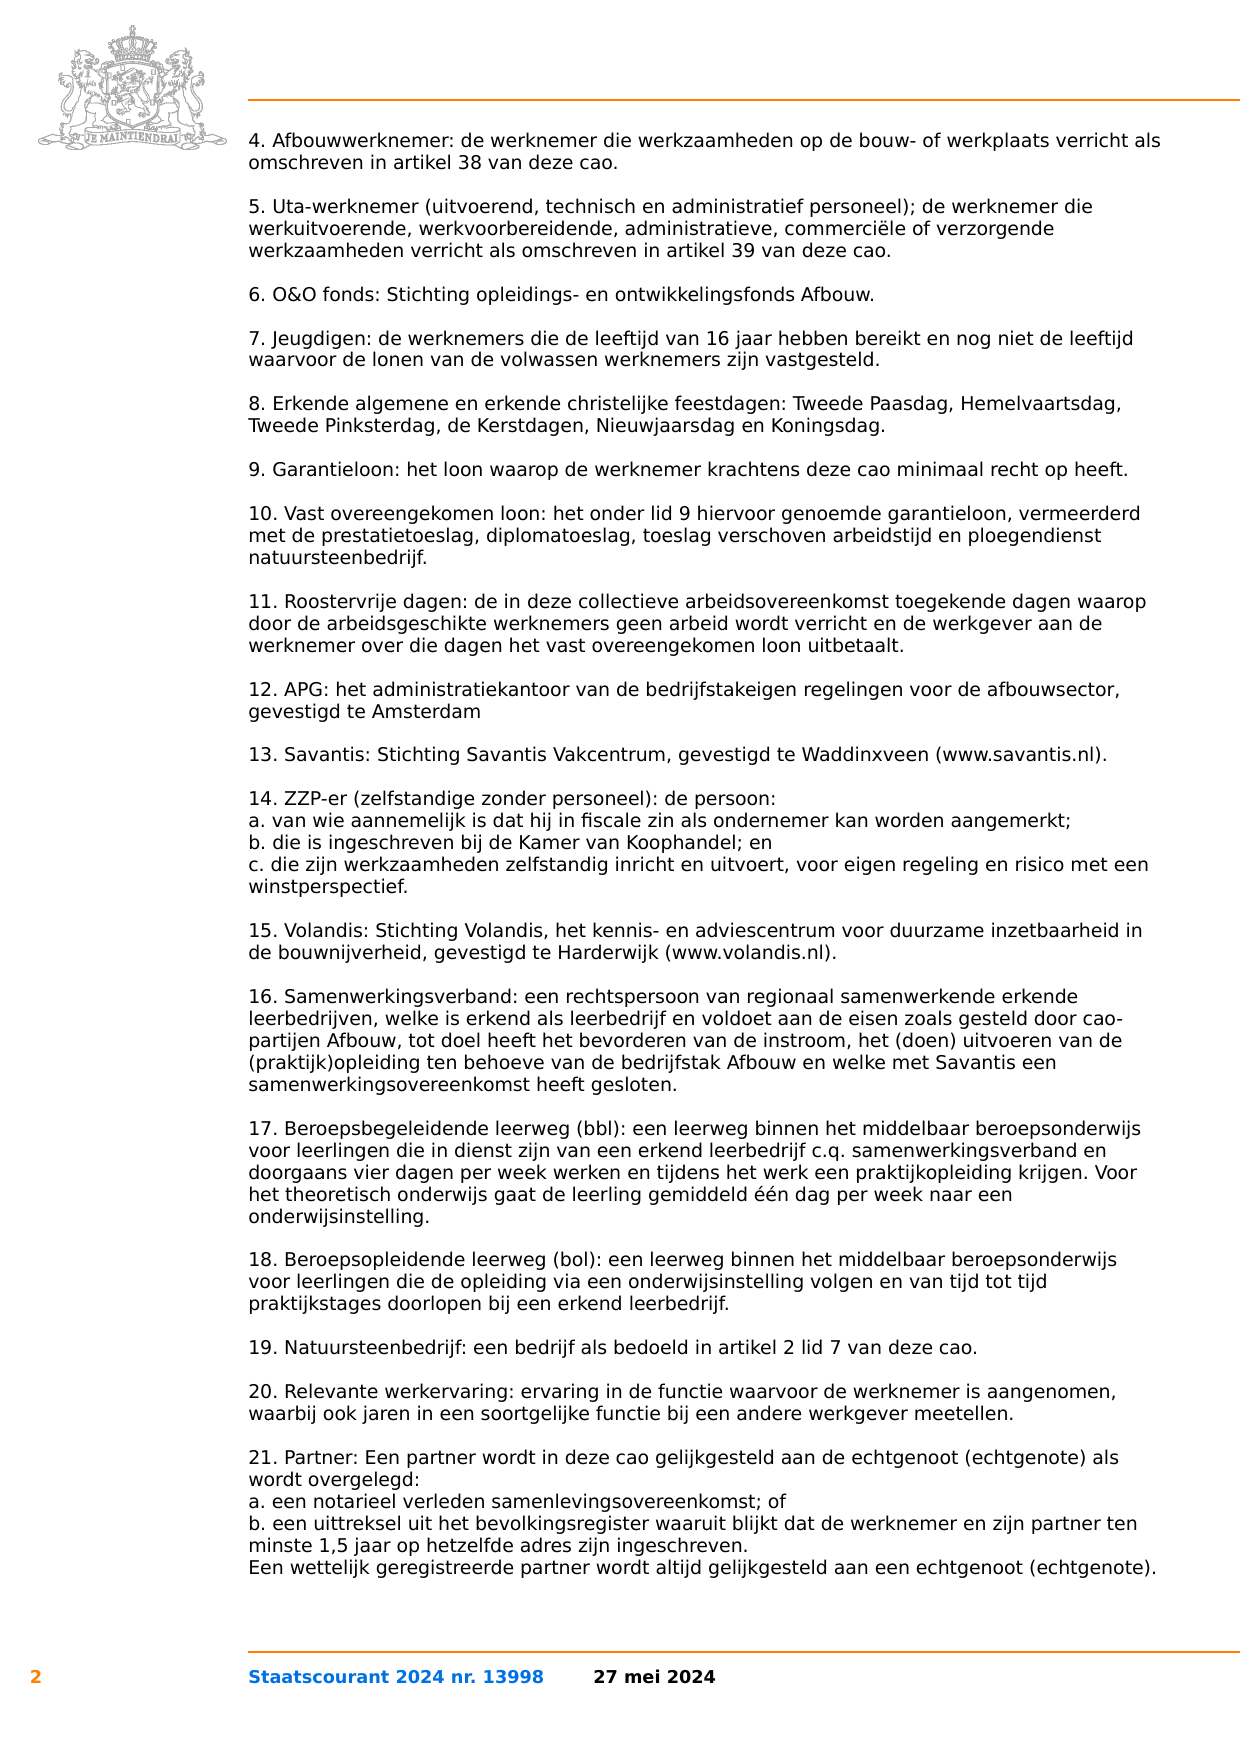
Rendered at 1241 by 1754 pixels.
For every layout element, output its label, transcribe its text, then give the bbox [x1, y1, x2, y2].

text 16. Samenwerkingsverband: een rechtspersoon van regionaal samenwerkende erkende leerbedrijven, welke is erkend als leerbedrijf en voldoet aan de eisen zoals gesteld door cao-partijen Afbouw, tot doel heeft het bevorderen van de instroom, het (doen) uitvoeren van de (praktijk)opleiding ten behoeve van de bedrijfstak Afbouw en welke met Savantis een samenwerkingsovereenkomst heeft gesloten. [248, 986, 1163, 1096]
text 7. Jeugdigen: de werknemers die de leeftijd van 16 jaar hebben bereikt en nog niet de leeftijd waarvoor de lonen van de volwassen werknemers zijn vastgesteld. [248, 327, 1163, 371]
text 19. Natuursteenbedrijf: een bedrijf als bedoeld in artikel 2 lid 7 van deze cao. [248, 1337, 1163, 1359]
text 11. Roostervrije dagen: de in deze collectieve arbeidsovereenkomst toegekende dagen waarop door de arbeidsgeschikte werknemers geen arbeid wordt verricht en de werkgever aan de werknemer over die dagen het vast overeengekomen loon uitbetaalt. [248, 591, 1163, 657]
text 14. ZZP-er (zelfstandige zonder personeel): de persoon: [248, 788, 1163, 810]
text a. een notarieel verleden samenlevingsovereenkomst; of [248, 1491, 1163, 1513]
text 15. Volandis: Stichting Volandis, het kennis- en adviescentrum voor duurzame inzetbaarheid in de bouwnijverheid, gevestigd te Harderwijk (www.volandis.nl). [248, 920, 1163, 964]
text 4. Afbouwwerknemer: de werknemer die werkzaamheden op de bouw- of werkplaats verricht als omschreven in artikel 38 van deze cao. [248, 130, 1163, 174]
text 13. Savantis: Stichting Savantis Vakcentrum, gevestigd te Waddinxveen (www.savantis.nl). [248, 744, 1163, 766]
text 10. Vast overeengekomen loon: het onder lid 9 hiervoor genoemde garantieloon, vermeerderd met de prestatietoeslag, diplomatoeslag, toeslag verschoven arbeidstijd en ploegendienst natuursteenbedrijf. [248, 503, 1163, 569]
text 9. Garantieloon: het loon waarop de werknemer krachtens deze cao minimaal recht op heeft. [248, 459, 1163, 481]
text Een wettelijk geregistreerde partner wordt altijd gelijkgesteld aan een echtgenoot (echtgenote). [248, 1557, 1163, 1579]
text 17. Beroepsbegeleidende leerweg (bbl): een leerweg binnen het middelbaar beroepsonderwijs voor leerlingen die in dienst zijn van een erkend leerbedrijf c.q. samenwerkingsverband en doorgaans vier dagen per week werken en tijdens het werk een praktijkopleiding krijgen. Voor het theoretisch onderwijs gaat de leerling gemiddeld één dag per week naar een onderwijsinstelling. [248, 1118, 1163, 1227]
text 18. Beroepsopleidende leerweg (bol): een leerweg binnen het middelbaar beroepsonderwijs voor leerlingen die de opleiding via een onderwijsinstelling volgen en van tijd tot tijd praktijkstages doorlopen bij een erkend leerbedrijf. [248, 1249, 1163, 1315]
text c. die zijn werkzaamheden zelfstandig inricht en uitvoert, voor eigen regeling en risico met een winstperspectief. [248, 854, 1163, 898]
text 8. Erkende algemene en erkende christelijke feestdagen: Tweede Paasdag, Hemelvaartsdag, Tweede Pinksterdag, de Kerstdagen, Nieuwjaarsdag en Koningsdag. [248, 393, 1163, 437]
text 20. Relevante werkervaring: ervaring in de functie waarvoor de werknemer is aangenomen, waarbij ook jaren in een soortgelijke functie bij een andere werkgever meetellen. [248, 1381, 1163, 1425]
text b. een uittreksel uit het bevolkingsregister waaruit blijkt dat de werknemer en zijn partner ten minste 1,5 jaar op hetzelfde adres zijn ingeschreven. [248, 1513, 1163, 1557]
text 6. O&O fonds: Stichting opleidings- en ontwikkelingsfonds Afbouw. [248, 283, 1163, 306]
text 12. APG: het administratiekantoor van de bedrijfstakeigen regelingen voor de afbouwsector, gevestigd te Amsterdam [248, 678, 1163, 722]
text a. van wie aannemelijk is dat hij in fiscale zin als ondernemer kan worden aangemerkt; [248, 810, 1163, 832]
picture [38, 25, 227, 150]
text 21. Partner: Een partner wordt in deze cao gelijkgesteld aan de echtgenoot (echtgenote) als wordt overgelegd: [248, 1447, 1163, 1491]
text 5. Uta-werknemer (uitvoerend, technisch en administratief personeel); de werknemer die werkuitvoerende, werkvoorbereidende, administratieve, commerciële of verzorgende werkzaamheden verricht als omschreven in artikel 39 van deze cao. [248, 196, 1163, 262]
text b. die is ingeschreven bij de Kamer van Koophandel; en [248, 832, 1163, 854]
